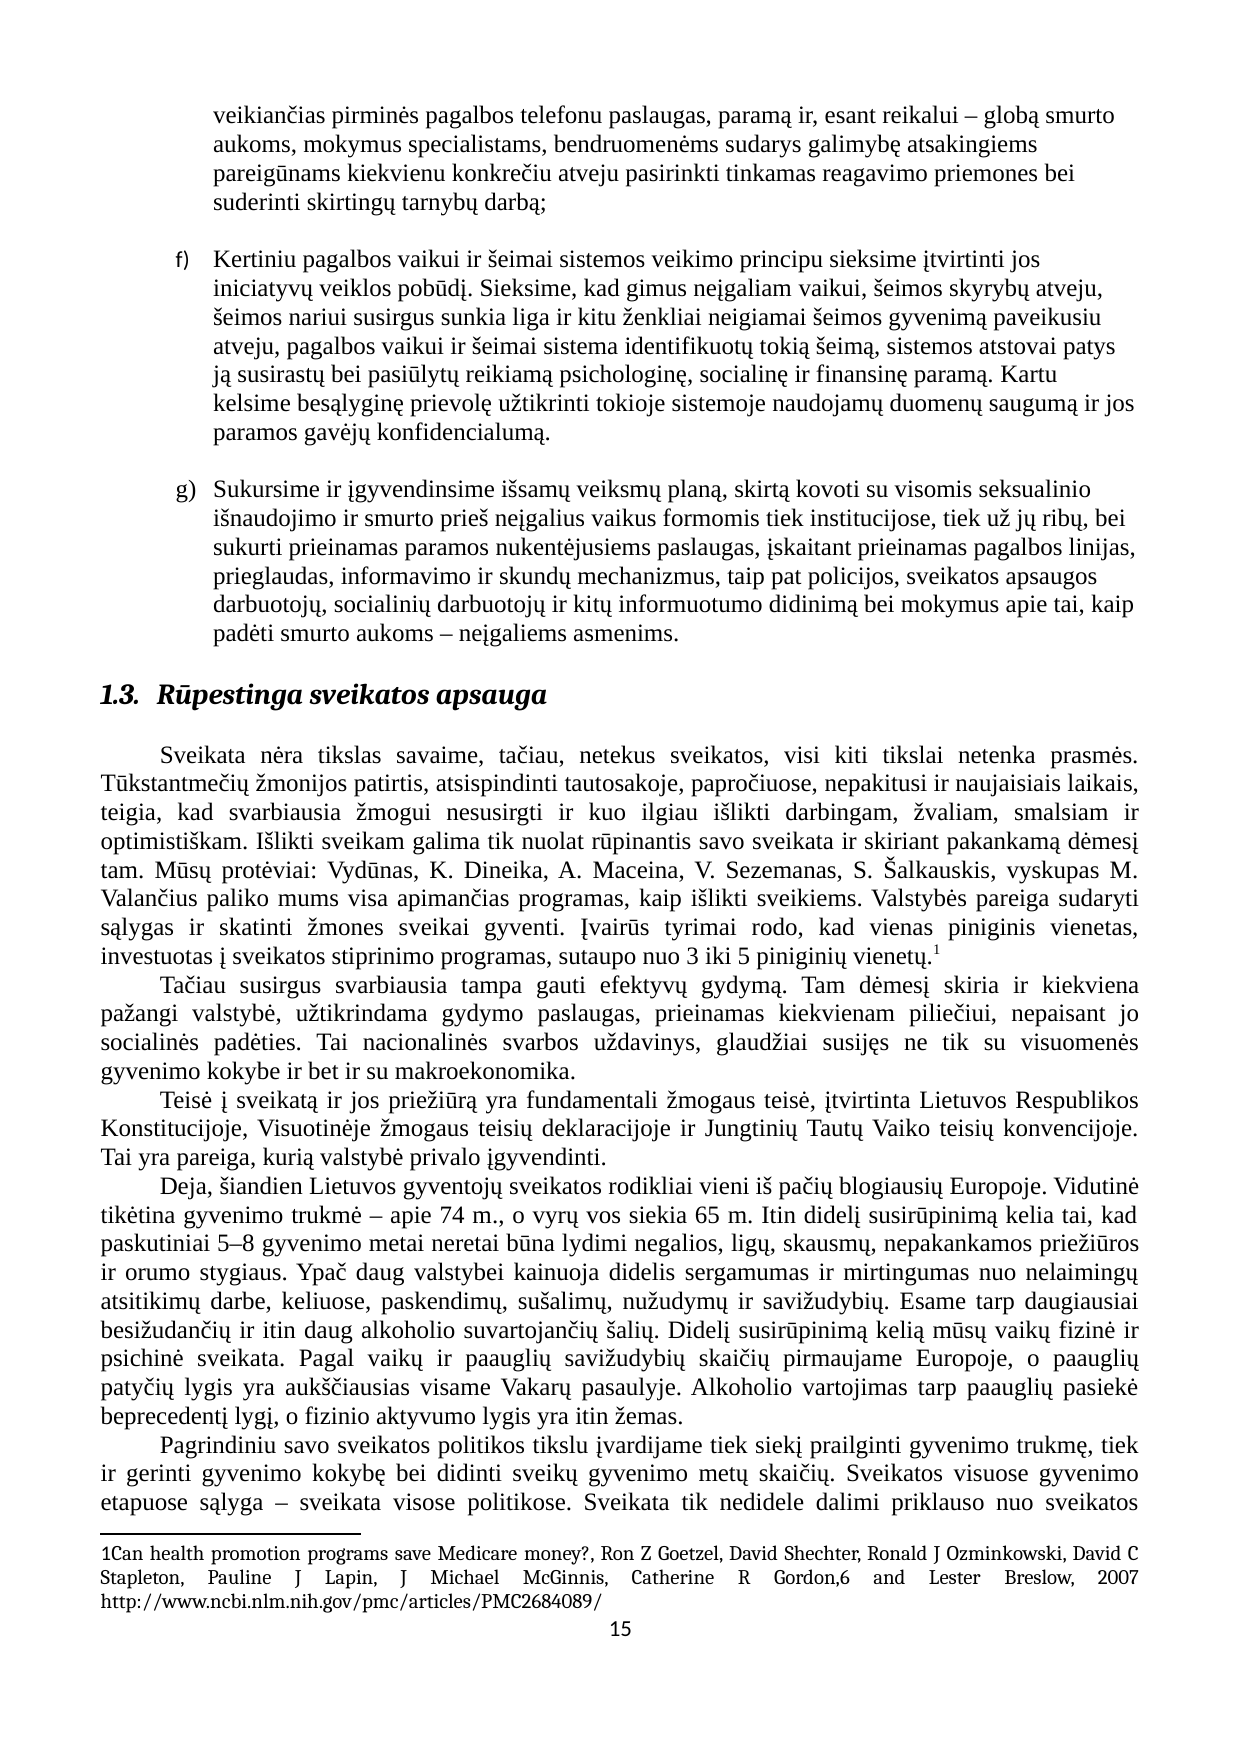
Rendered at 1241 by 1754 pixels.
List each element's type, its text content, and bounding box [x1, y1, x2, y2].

list Kertiniu pagalbos vaikui ir šeimai sistemos veikimo principu sieksime įtvirtinti jos iniciatyvų veiklos pobūdį. Sieksime, kad gimus neįgaliam vaikui, šeimos skyrybų atveju, šeimos nariui susirgus sunkia liga ir kitu ženkliai neigiamai šeimos gyvenimą paveikusiu atveju, pagalbos vaikui ir šeimai sistema identifikuotų tokią šeimą, sistemos atstovai patys ją susirastų bei pasiūlytų reikiamą psichologinę, socialinę ir finansinę paramą. Kartu kelsime besąlyginę prievolę užtikrinti tokioje sistemoje naudojamų duomenų saugumą ir jos paramos gavėjų konfidencialumą. [175, 244, 1140, 446]
text Pagrindiniu savo sveikatos politikos tikslu įvardijame tiek siekį prailginti gyvenimo trukmę, tiek ir gerinti gyvenimo kokybę bei didinti sveikų gyvenimo metų skaičių. Sveikatos visuose gyvenimo etapuose sąlyga – sveikata visose politikose. Sveikata tik nedidele dalimi priklauso nuo sveikatos [100, 1430, 1140, 1516]
text Can health promotion programs save Medicare money?, Ron Z Goetzel, David Shechter, Ronald J Ozminkowski, David C Stapleton, Pauline J Lapin, J Michael McGinnis, Catherine R Gordon,6 and Lester Breslow, 2007 http://www.ncbi.nlm.nih.gov/pmc/articles/PMC2684089/ [100, 1541, 1140, 1614]
text Teisė į sveikatą ir jos priežiūrą yra fundamentali žmogaus teisė, įtvirtinta Lietuvos Respublikos Konstitucijoje, Visuotinėje žmogaus teisių deklaracijoje ir Jungtinių Tautų Vaiko teisių konvencijoje. Tai yra pareiga, kurią valstybė privalo įgyvendinti. [100, 1085, 1140, 1171]
list veikiančias pirminės pagalbos telefonu paslaugas, paramą ir, esant reikalui – globą smurto aukoms, mokymus specialistams, bendruomenėms sudarys galimybę atsakingiems pareigūnams kiekvienu konkrečiu atveju pasirinkti tinkamas reagavimo priemones bei suderinti skirtingų tarnybų darbą; [175, 100, 1140, 215]
text Sveikata nėra tikslas savaime, tačiau, netekus sveikatos, visi kiti tikslai netenka prasmės. Tūkstantmečių žmonijos patirtis, atsispindinti tautosakoje, papročiuose, nepakitusi ir naujaisiais laikais, teigia, kad svarbiausia žmogui nesusirgti ir kuo ilgiau išlikti darbingam, žvaliam, smalsiam ir optimistiškam. Išlikti sveikam galima tik nuolat rūpinantis savo sveikata ir skiriant pakankamą dėmesį tam. Mūsų protėviai: Vydūnas, K. Dineika, A. Maceina, V. Sezemanas, S. Šalkauskis, vyskupas M. Valančius paliko mums visa apimančias programas, kaip išlikti sveikiems. Valstybės pareiga sudaryti sąlygas ir skatinti žmones sveikai gyventi. Įvairūs tyrimai rodo, kad vienas piniginis vienetas, investuotas į sveikatos stiprinimo programas, sutaupo nuo 3 iki 5 piniginių vienetų. [100, 740, 1140, 970]
text Tačiau susirgus svarbiausia tampa gauti efektyvų gydymą. Tam dėmesį skiria ir kiekviena pažangi valstybė, užtikrindama gydymo paslaugas, prieinamas kiekvienam piliečiui, nepaisant jo socialinės padėties. Tai nacionalinės svarbos uždavinys, glaudžiai susijęs ne tik su visuomenės gyvenimo kokybe ir bet ir su makroekonomika. [100, 970, 1140, 1085]
list Sukursime ir įgyvendinsime išsamų veiksmų planą, skirtą kovoti su visomis seksualinio išnaudojimo ir smurto prieš neįgalius vaikus formomis tiek institucijose, tiek už jų ribų, bei sukurti prieinamas paramos nukentėjusiems paslaugas, įskaitant prieinamas pagalbos linijas, prieglaudas, informavimo ir skundų mechanizmus, taip pat policijos, sveikatos apsaugos darbuotojų, socialinių darbuotojų ir kitų informuotumo didinimą bei mokymus apie tai, kaip padėti smurto aukoms – neįgaliems asmenims. [175, 474, 1140, 647]
subtitle Rūpestinga sveikatos apsauga [100, 678, 1140, 712]
text Deja, šiandien Lietuvos gyventojų sveikatos rodikliai vieni iš pačių blogiausių Europoje. Vidutinė tikėtina gyvenimo trukmė – apie 74 m., o vyrų vos siekia 65 m. Itin didelį susirūpinimą kelia tai, kad paskutiniai 5–8 gyvenimo metai neretai būna lydimi negalios, ligų, skausmų, nepakankamos priežiūros ir orumo stygiaus. Ypač daug valstybei kainuoja didelis sergamumas ir mirtingumas nuo nelaimingų atsitikimų darbe, keliuose, paskendimų, sušalimų, nužudymų ir savižudybių. Esame tarp daugiausiai besižudančių ir itin daug alkoholio suvartojančių šalių. Didelį susirūpinimą kelią mūsų vaikų fizinė ir psichinė sveikata. Pagal vaikų ir paauglių savižudybių skaičių pirmaujame Europoje, o paauglių patyčių lygis yra aukščiausias visame Vakarų pasaulyje. Alkoholio vartojimas tarp paauglių pasiekė beprecedentį lygį, o fizinio aktyvumo lygis yra itin žemas. [100, 1171, 1140, 1430]
